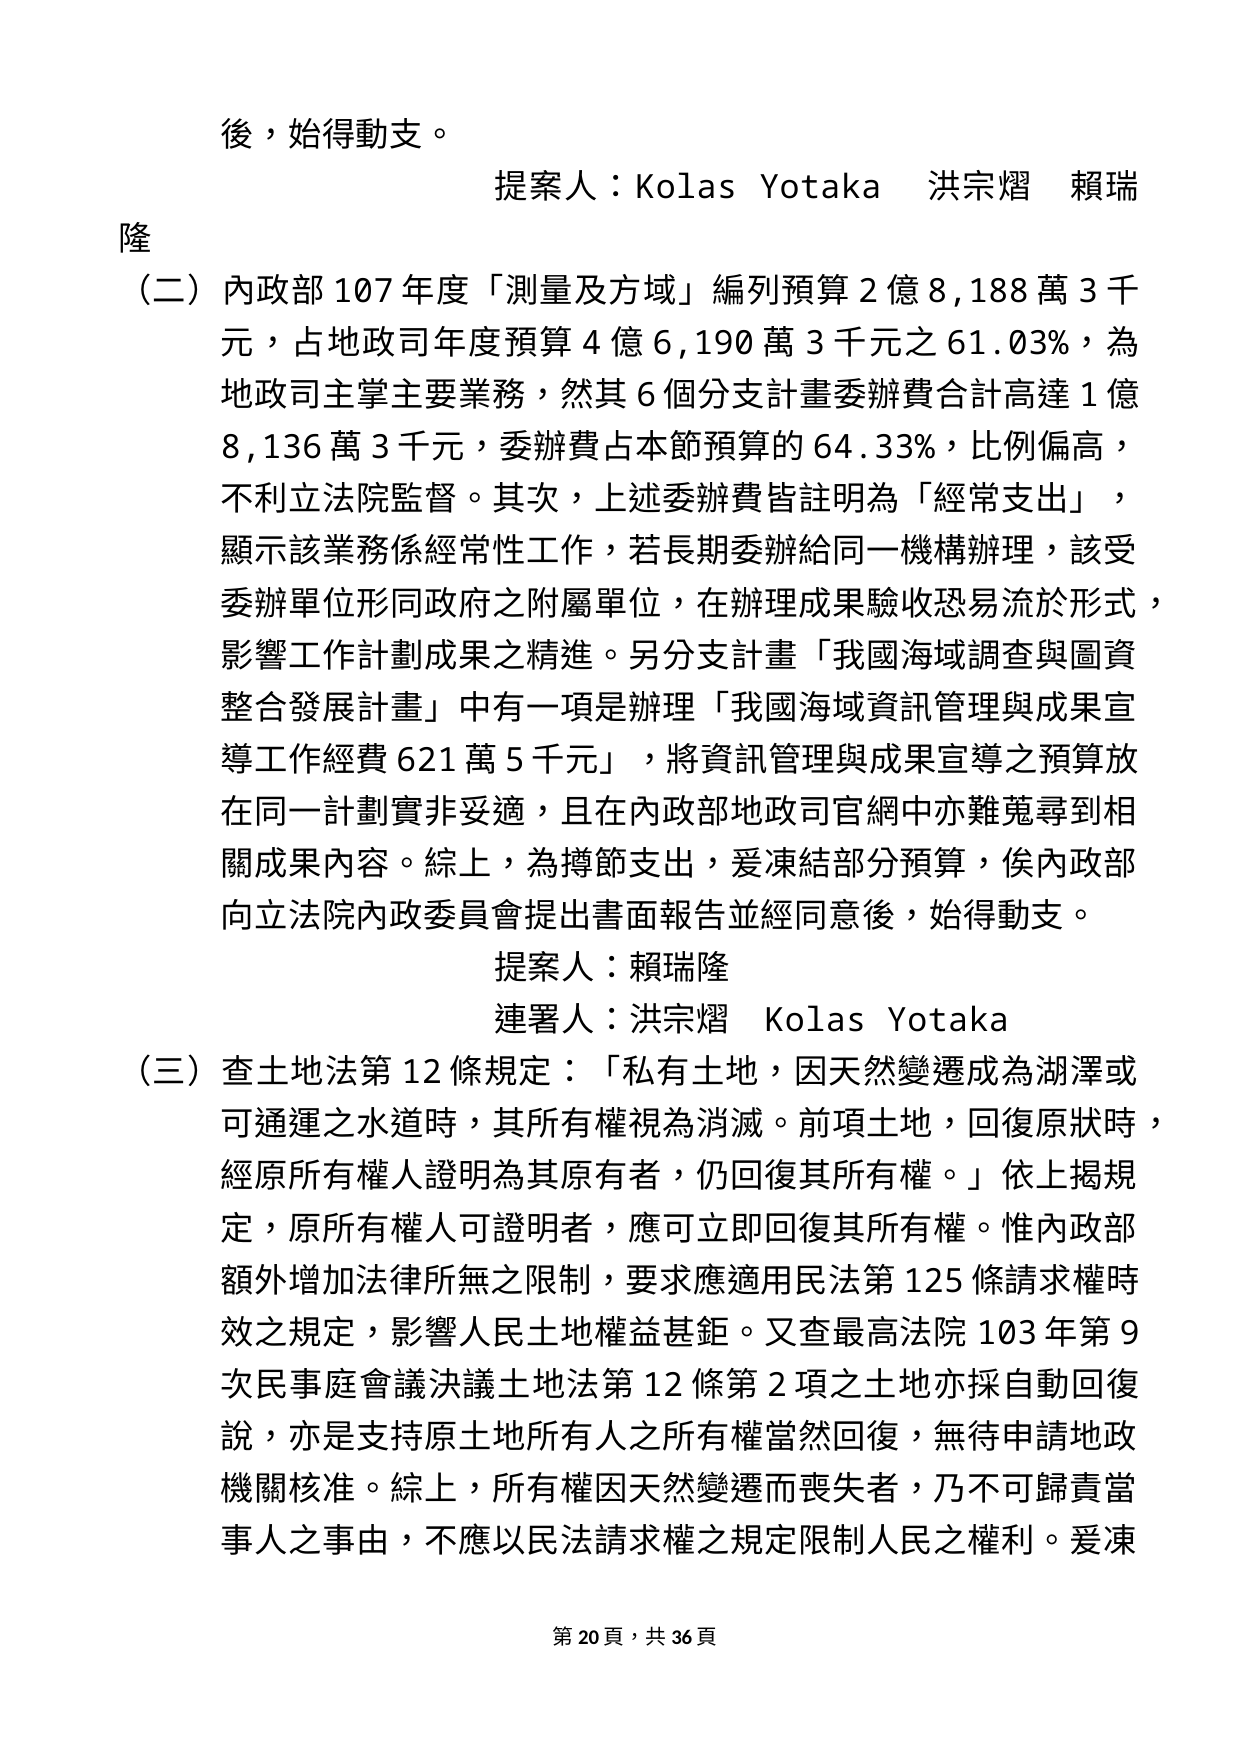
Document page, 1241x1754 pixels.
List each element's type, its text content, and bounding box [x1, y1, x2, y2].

text 提案人：Kolas Yotaka 洪宗熠 賴瑞隆 [118, 157, 1139, 261]
text （三）查土地法第12條規定：「私有土地，因天然變遷成為湖澤或可通運之水道時，其所有權視為消滅。前項土地，回復原狀時，經原所有權人證明為其原有者，仍回復其所有權。」依上揭規定，原所有權人可證明者，應可立即回復其所有權。惟內政部額外增加法律所無之限制，要求應適用民法第125條請求權時效之規定，影響人民土地權益甚鉅。又查最高法院103年第9次民事庭會議決議土地法第12條第2項之土地亦採自動回復說，亦是支持原土地所有人之所有權當然回復，無待申請地政機關核准。綜上，所有權因天然變遷而喪失者，乃不可歸責當事人之事由，不應以民法請求權之規定限制人民之權利。爰凍結部分預算，俟內政部澈查屬於土地法第12條第2項之土地清單，並規劃歸還業依罹逾時效駁回申請之土地方案，向立法院內政委員會提出書面報告並經同意後，始得動支。 [118, 1042, 1139, 1563]
text （二）內政部107年度「測量及方域」編列預算2億8,188萬3千元，占地政司年度預算4億6,190萬3千元之61.03%，為地政司主掌主要業務，然其6個分支計畫委辦費合計高達1億8,136萬3千元，委辦費占本節預算的64.33%，比例偏高，不利立法院監督。其次，上述委辦費皆註明為「經常支出」，顯示該業務係經常性工作，若長期委辦給同一機構辦理，該受委辦單位形同政府之附屬單位，在辦理成果驗收恐易流於形式，影響工作計劃成果之精進。另分支計畫「我國海域調查與圖資整合發展計畫」中有一項是辦理「我國海域資訊管理與成果宣導工作經費621萬5千元」，將資訊管理與成果宣導之預算放在同一計劃實非妥適，且在內政部地政司官網中亦難蒐尋到相關成果內容。綜上，為撙節支出，爰凍結部分預算，俟內政部向立法院內政委員會提出書面報告並經同意後，始得動支。 [118, 261, 1139, 938]
text 連署人：洪宗熠 Kolas Yotaka [118, 990, 1139, 1042]
text 後，始得動支。 [118, 104, 1139, 157]
text 提案人：賴瑞隆 [118, 938, 1139, 990]
